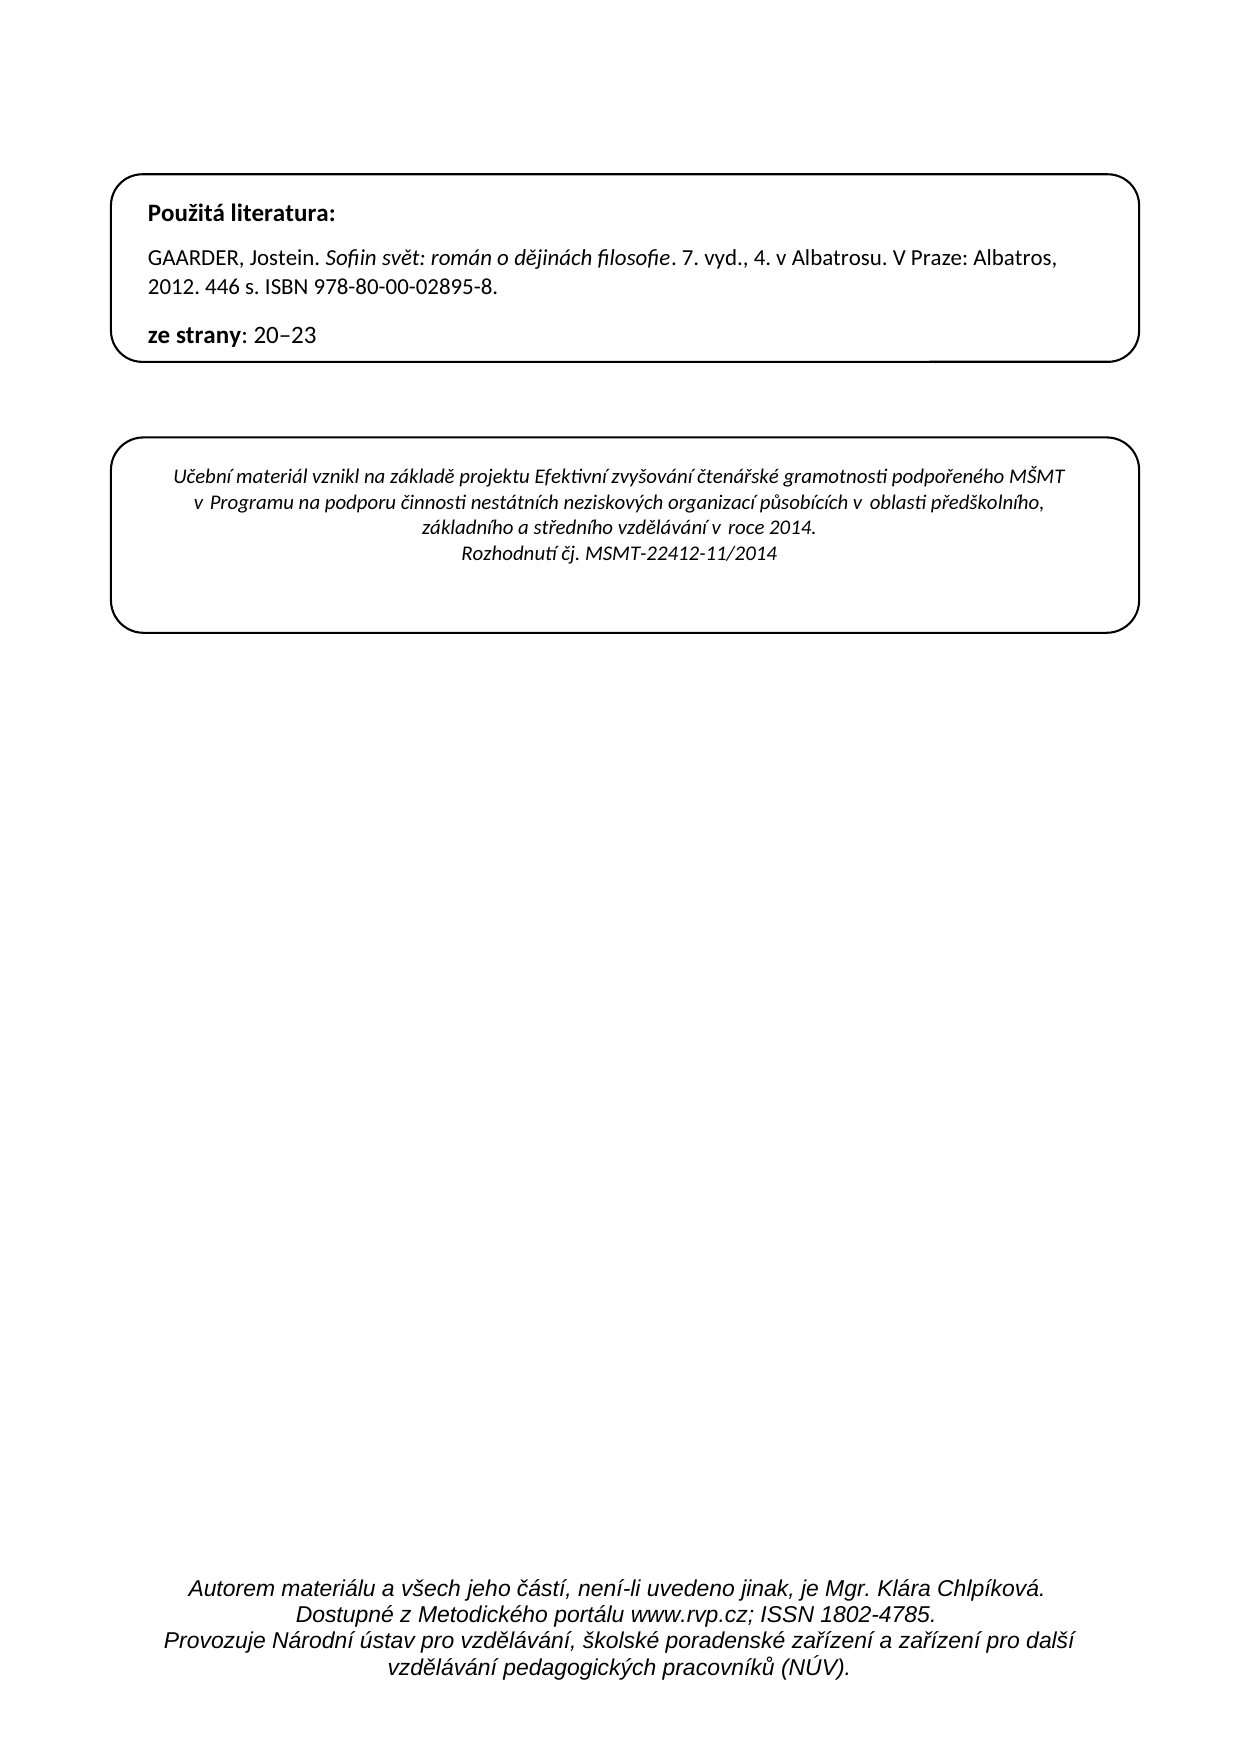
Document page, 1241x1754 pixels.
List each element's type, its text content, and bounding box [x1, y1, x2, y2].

text Použitá literatura: [148, 197, 1093, 227]
text Rozhodnutí čj. MSMT-22412-11/2014 [148, 540, 1093, 565]
text ze strany: 20–23 [148, 319, 1093, 349]
text Gaarder, Jostein. Sofiin svět: román o dějinách filosofie. 7. vyd., 4. v Albatrosu. V Praze: Albatros, 2012. 446 s. ISBN 978-80-00-02895-8. [148, 243, 1093, 301]
text Učební materiál vznikl na základě projektu Efektivní zvyšování čtenářské gramotnosti podpořeného MŠMT v Programu na podporu činnosti nestátních neziskových organizací působících v oblasti předškolního, základního a středního vzdělávání v roce 2014. [148, 463, 1093, 540]
